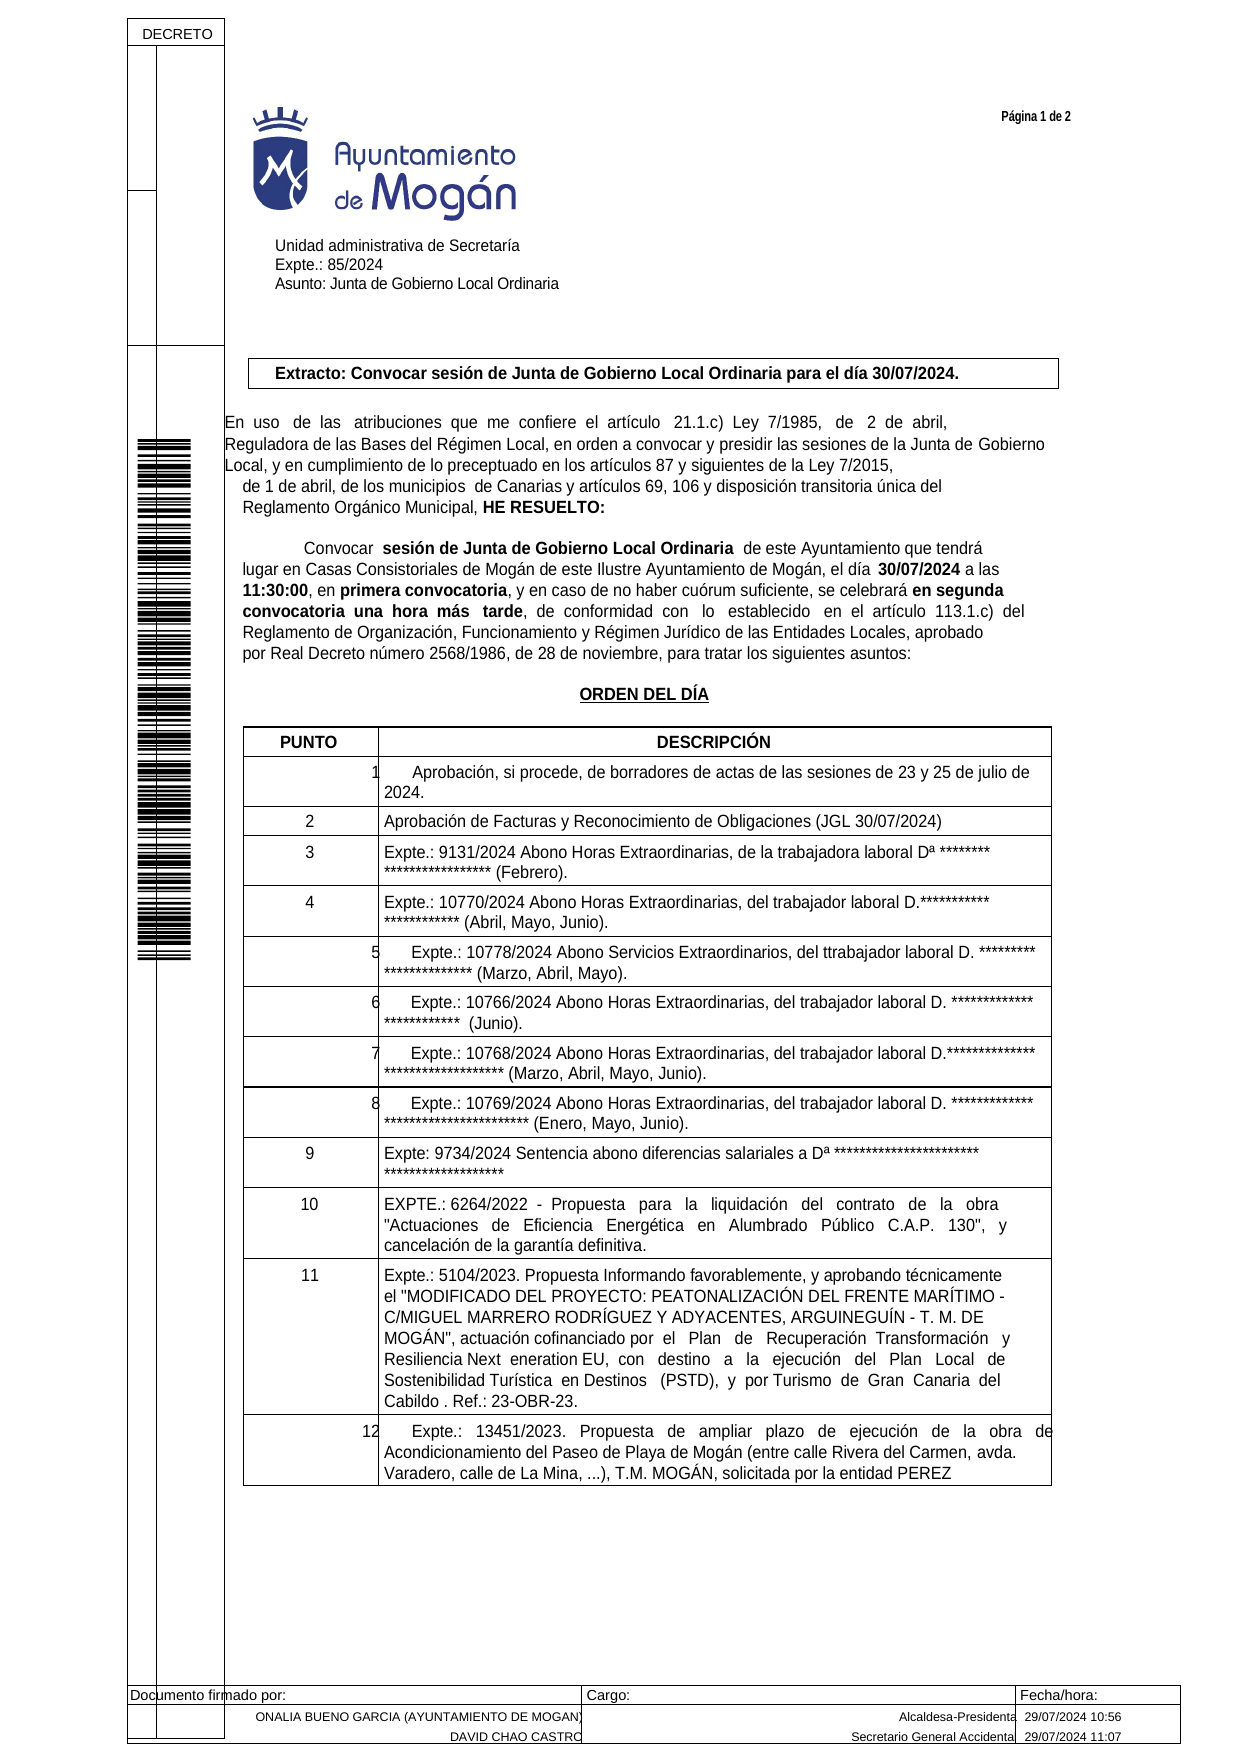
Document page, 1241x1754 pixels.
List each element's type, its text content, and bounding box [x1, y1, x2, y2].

table_cell 8 [244, 1088, 378, 1137]
table_cell 3 [244, 836, 378, 885]
text por Real Decreto número 2568/1986, de 28 de noviembre, para tratar los siguientes asuntos: [242, 643, 1188, 663]
picture [252, 107, 516, 226]
table_cell [157, 346, 224, 1738]
table_cell 6 [244, 987, 378, 1036]
table_cell [157, 46, 224, 344]
text ORDEN DEL DÍA [579, 684, 1188, 704]
table_cell Expte.: 13451/2023. Propuesta de ampliar plazo de ejecución de la obra de Acondicionamiento del Paseo de Playa de Mogán (entre calle Rivera del Carmen, avda. Varadero, calle de La Mina, ...), T.M. MOGÁN, solicitada por la entidad PEREZ [379, 1415, 1051, 1485]
text Extracto: Convocar sesión de Junta de Gobierno Local Ordinaria para el día 30/07/2024. [275, 363, 1058, 383]
table_cell Expte.: 10778/2024 Abono Servicios Extraordinarios, del ttrabajador laboral D. ********* ************** (Marzo, Abril, Mayo). [379, 937, 1051, 986]
text Convocar sesión de Junta de Gobierno Local Ordinaria de este Ayuntamiento que tendrá lugar en Casas Consistoriales de Mogán de este Ilustre Ayuntamiento de Mogán, el día 30/07/2024 a las [242, 538, 1072, 580]
table_cell 29/07/2024 10:56 29/07/2024 11:07 [1016, 1705, 1180, 1743]
table_cell Expte.: 10769/2024 Abono Horas Extraordinarias, del trabajador laboral D. ************* *********************** (Enero, Mayo, Junio). [379, 1088, 1051, 1137]
table_header Cargo: [582, 1686, 1015, 1704]
table_header DECRETO [128, 19, 224, 44]
table_cell Expte.: 9131/2024 Abono Horas Extraordinarias, de la trabajadora laboral Dª ******** ***************** (Febrero). [379, 836, 1051, 885]
table_cell 4 [244, 886, 378, 936]
table_cell 12 [244, 1415, 378, 1485]
text Asunto: Junta de Gobierno Local Ordinaria [275, 274, 1188, 293]
table_cell Expte.: 5104/2023. Propuesta Informando favorablemente, y aprobando técnicamente el "MODIFICADO DEL PROYECTO: PEATONALIZACIÓN DEL FRENTE MARÍTIMO - C/MIGUEL MARRERO RODRÍGUEZ Y ADYACENTES, ARGUINEGUÍN - T. M. DE MOGÁN", actuación cofinanciado por el Plan de Recuperación Transformación y Resiliencia Next eneration EU, con destino a la ejecución del Plan Local de Sostenibilidad Turística en Destinos (PSTD), y por Turismo de Gran Canaria del Cabildo . Ref.: 23-OBR-23. [379, 1259, 1051, 1414]
text de 1 de abril, de los municipios de Canarias y artículos 69, 106 y disposición transitoria única del Reglamento Orgánico Municipal, HE RESUELTO: [242, 475, 1072, 517]
table_header DESCRIPCIÓN [379, 728, 1051, 756]
table_cell Alcaldesa-Presidenta Secretario General Accidental [582, 1705, 1015, 1743]
table_cell EXPTE.: 6264/2022 - Propuesta para la liquidación del contrato de la obra "Actuaciones de Eficiencia Energética en Alumbrado Público C.A.P. 130", y cancelación de la garantía definitiva. [379, 1188, 1051, 1258]
table_cell [128, 346, 156, 1738]
text [1059, 363, 1188, 383]
table_cell ONALIA BUENO GARCIA (AYUNTAMIENTO DE MOGAN) DAVID CHAO CASTRO [128, 1705, 581, 1743]
table_cell 11 [244, 1259, 378, 1414]
table_cell 9 [244, 1138, 378, 1187]
text Unidad administrativa de Secretaría Expte.: 85/2024 [275, 236, 682, 274]
table_cell [128, 46, 156, 190]
table_cell Expte: 9734/2024 Sentencia abono diferencias salariales a Dª *********************** ******************* [379, 1138, 1051, 1187]
text 11:30:00, en primera convocatoria, y en caso de no haber cuórum suficiente, se celebrará en segunda convocatoria una hora más tarde, de conformidad con lo establecido en el artículo 113.1.c) del Reglamento de Organización, Funcionamiento y Régimen Jurídico de las Entidades Locales, aprobado [242, 580, 1072, 643]
table_cell 10 [244, 1188, 378, 1258]
text Página 1 de 2 [1001, 108, 1188, 124]
text En uso de las atribuciones que me confiere el artículo 21.1.c) Ley 7/1985, de 2 de abril, Reguladora de las Bases del Régimen Local, en orden a convocar y presidir las sesiones de la Junta de Gobierno Local, y en cumplimiento de lo preceptuado en los artículos 87 y siguientes de la Ley 7/2015, [225, 412, 1072, 475]
table_cell Expte.: 10768/2024 Abono Horas Extraordinarias, del trabajador laboral D.************** ******************* (Marzo, Abril, Mayo, Junio). [379, 1037, 1051, 1086]
table_cell Expte.: 10770/2024 Abono Horas Extraordinarias, del trabajador laboral D.*********** ************ (Abril, Mayo, Junio). [379, 886, 1051, 936]
table_cell 1 [244, 757, 378, 806]
table_cell 7 [244, 1037, 378, 1086]
table_header Documento firmado por: [225, 1686, 581, 1704]
table_cell [128, 191, 156, 344]
table_cell 5 [244, 937, 378, 986]
table_cell Aprobación de Facturas y Reconocimiento de Obligaciones (JGL 30/07/2024) [379, 807, 1051, 835]
table_cell Expte.: 10766/2024 Abono Horas Extraordinarias, del trabajador laboral D. ************* ************ (Junio). [379, 987, 1051, 1036]
table_cell Aprobación, si procede, de borradores de actas de las sesiones de 23 y 25 de julio de 2024. [379, 757, 1051, 806]
table_header Fecha/hora: [1016, 1686, 1180, 1704]
table_cell 2 [244, 807, 378, 835]
table_header PUNTO [244, 728, 378, 756]
